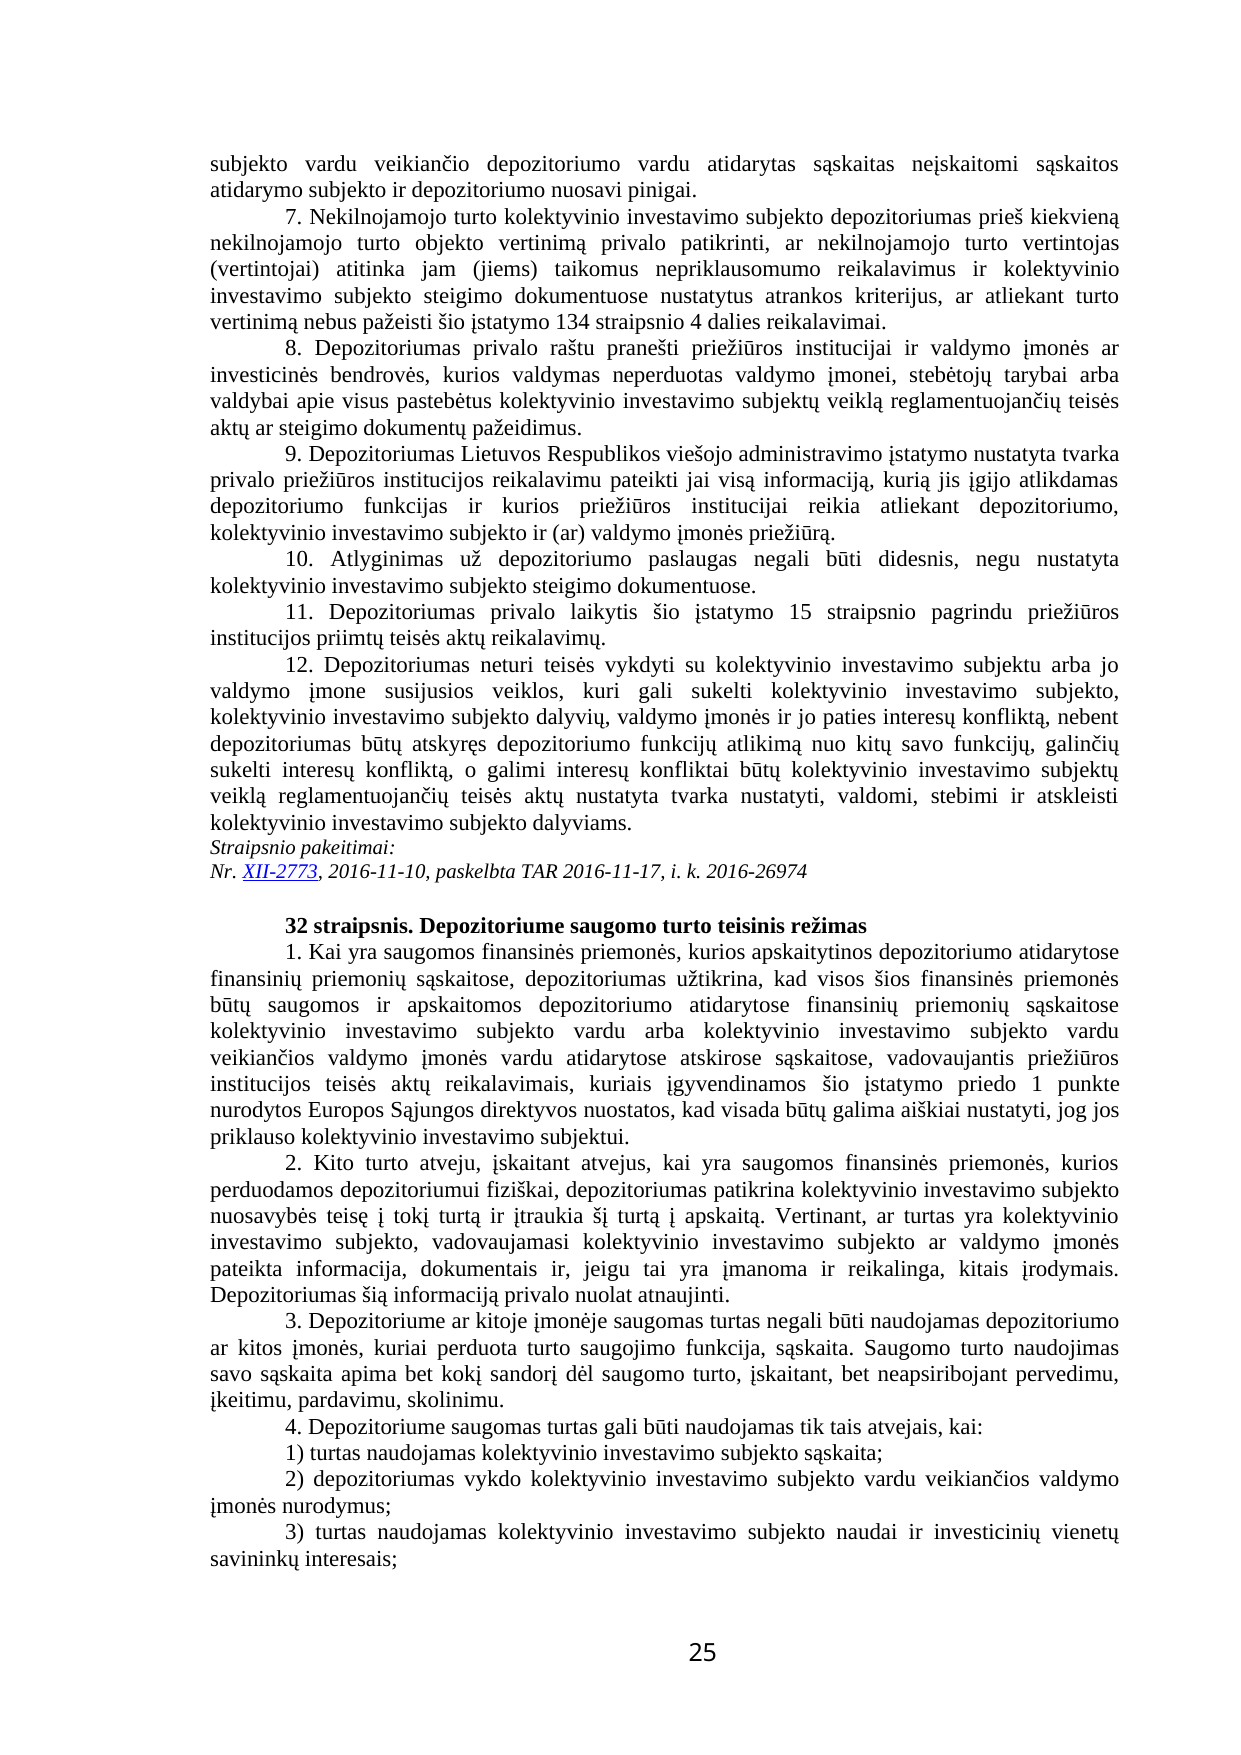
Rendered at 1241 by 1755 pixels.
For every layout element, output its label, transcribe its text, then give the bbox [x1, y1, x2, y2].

text Straipsnio pakeitimai: [210, 835, 1120, 859]
text subjekto vardu veikiančio depozitoriumo vardu atidarytas sąskaitas neįskaitomi sąskaitos atidarymo subjekto ir depozitoriumo nuosavi pinigai. [210, 150, 1120, 203]
text 8. Depozitoriumas privalo raštu pranešti priežiūros institucijai ir valdymo įmonės ar investicinės bendrovės, kurios valdymas neperduotas valdymo įmonei, stebėtojų tarybai arba valdybai apie visus pastebėtus kolektyvinio investavimo subjektų veiklą reglamentuojančių teisės aktų ar steigimo dokumentų pažeidimus. [210, 334, 1120, 440]
text 9. Depozitoriumas Lietuvos Respublikos viešojo administravimo įstatymo nustatyta tvarka privalo priežiūros institucijos reikalavimu pateikti jai visą informaciją, kurią jis įgijo atlikdamas depozitoriumo funkcijas ir kurios priežiūros institucijai reikia atliekant depozitoriumo, kolektyvinio investavimo subjekto ir (ar) valdymo įmonės priežiūrą. [210, 440, 1120, 545]
text 2) depozitoriumas vykdo kolektyvinio investavimo subjekto vardu veikiančios valdymo įmonės nurodymus; [210, 1466, 1120, 1518]
text 7. Nekilnojamojo turto kolektyvinio investavimo subjekto depozitoriumas prieš kiekvieną nekilnojamojo turto objekto vertinimą privalo patikrinti, ar nekilnojamojo turto vertintojas (vertintojai) atitinka jam (jiems) taikomus nepriklausomumo reikalavimus ir kolektyvinio investavimo subjekto steigimo dokumentuose nustatytus atrankos kriterijus, ar atliekant turto vertinimą nebus pažeisti šio įstatymo 134 straipsnio 4 dalies reikalavimai. [210, 203, 1120, 334]
text Nr. XII-2773, 2016-11-10, paskelbta TAR 2016-11-17, i. k. 2016-26974 [210, 859, 1120, 883]
text 4. Depozitoriume saugomas turtas gali būti naudojamas tik tais atvejais, kai: [210, 1413, 1120, 1439]
text 3. Depozitoriume ar kitoje įmonėje saugomas turtas negali būti naudojamas depozitoriumo ar kitos įmonės, kuriai perduota turto saugojimo funkcija, sąskaita. Saugomo turto naudojimas savo sąskaita apima bet kokį sandorį dėl saugomo turto, įskaitant, bet neapsiribojant pervedimu, įkeitimu, pardavimu, skolinimu. [210, 1307, 1120, 1413]
text 1) turtas naudojamas kolektyvinio investavimo subjekto sąskaita; [210, 1439, 1120, 1466]
text 1. Kai yra saugomos finansinės priemonės, kurios apskaitytinos depozitoriumo atidarytose finansinių priemonių sąskaitose, depozitoriumas užtikrina, kad visos šios finansinės priemonės būtų saugomos ir apskaitomos depozitoriumo atidarytose finansinių priemonių sąskaitose kolektyvinio investavimo subjekto vardu arba kolektyvinio investavimo subjekto vardu veikiančios valdymo įmonės vardu atidarytose atskirose sąskaitose, vadovaujantis priežiūros institucijos teisės aktų reikalavimais, kuriais įgyvendinamos šio įstatymo priedo 1 punkte nurodytos Europos Sąjungos direktyvos nuostatos, kad visada būtų galima aiškiai nustatyti, jog jos priklauso kolektyvinio investavimo subjektui. [210, 938, 1120, 1149]
text 32 straipsnis. Depozitoriume saugomo turto teisinis režimas [210, 912, 1120, 938]
text 12. Depozitoriumas neturi teisės vykdyti su kolektyvinio investavimo subjektu arba jo valdymo įmone susijusios veiklos, kuri gali sukelti kolektyvinio investavimo subjekto, kolektyvinio investavimo subjekto dalyvių, valdymo įmonės ir jo paties interesų konfliktą, nebent depozitoriumas būtų atskyręs depozitoriumo funkcijų atlikimą nuo kitų savo funkcijų, galinčių sukelti interesų konfliktą, o galimi interesų konfliktai būtų kolektyvinio investavimo subjektų veiklą reglamentuojančių teisės aktų nustatyta tvarka nustatyti, valdomi, stebimi ir atskleisti kolektyvinio investavimo subjekto dalyviams. [210, 651, 1120, 835]
text 3) turtas naudojamas kolektyvinio investavimo subjekto naudai ir investicinių vienetų savininkų interesais; [210, 1518, 1120, 1571]
text 2. Kito turto atveju, įskaitant atvejus, kai yra saugomos finansinės priemonės, kurios perduodamos depozitoriumui fiziškai, depozitoriumas patikrina kolektyvinio investavimo subjekto nuosavybės teisę į tokį turtą ir įtraukia šį turtą į apskaitą. Vertinant, ar turtas yra kolektyvinio investavimo subjekto, vadovaujamasi kolektyvinio investavimo subjekto ar valdymo įmonės pateikta informacija, dokumentais ir, jeigu tai yra įmanoma ir reikalinga, kitais įrodymais. Depozitoriumas šią informaciją privalo nuolat atnaujinti. [210, 1149, 1120, 1307]
text 10. Atlyginimas už depozitoriumo paslaugas negali būti didesnis, negu nustatyta kolektyvinio investavimo subjekto steigimo dokumentuose. [210, 545, 1120, 598]
text 11. Depozitoriumas privalo laikytis šio įstatymo 15 straipsnio pagrindu priežiūros institucijos priimtų teisės aktų reikalavimų. [210, 598, 1120, 651]
